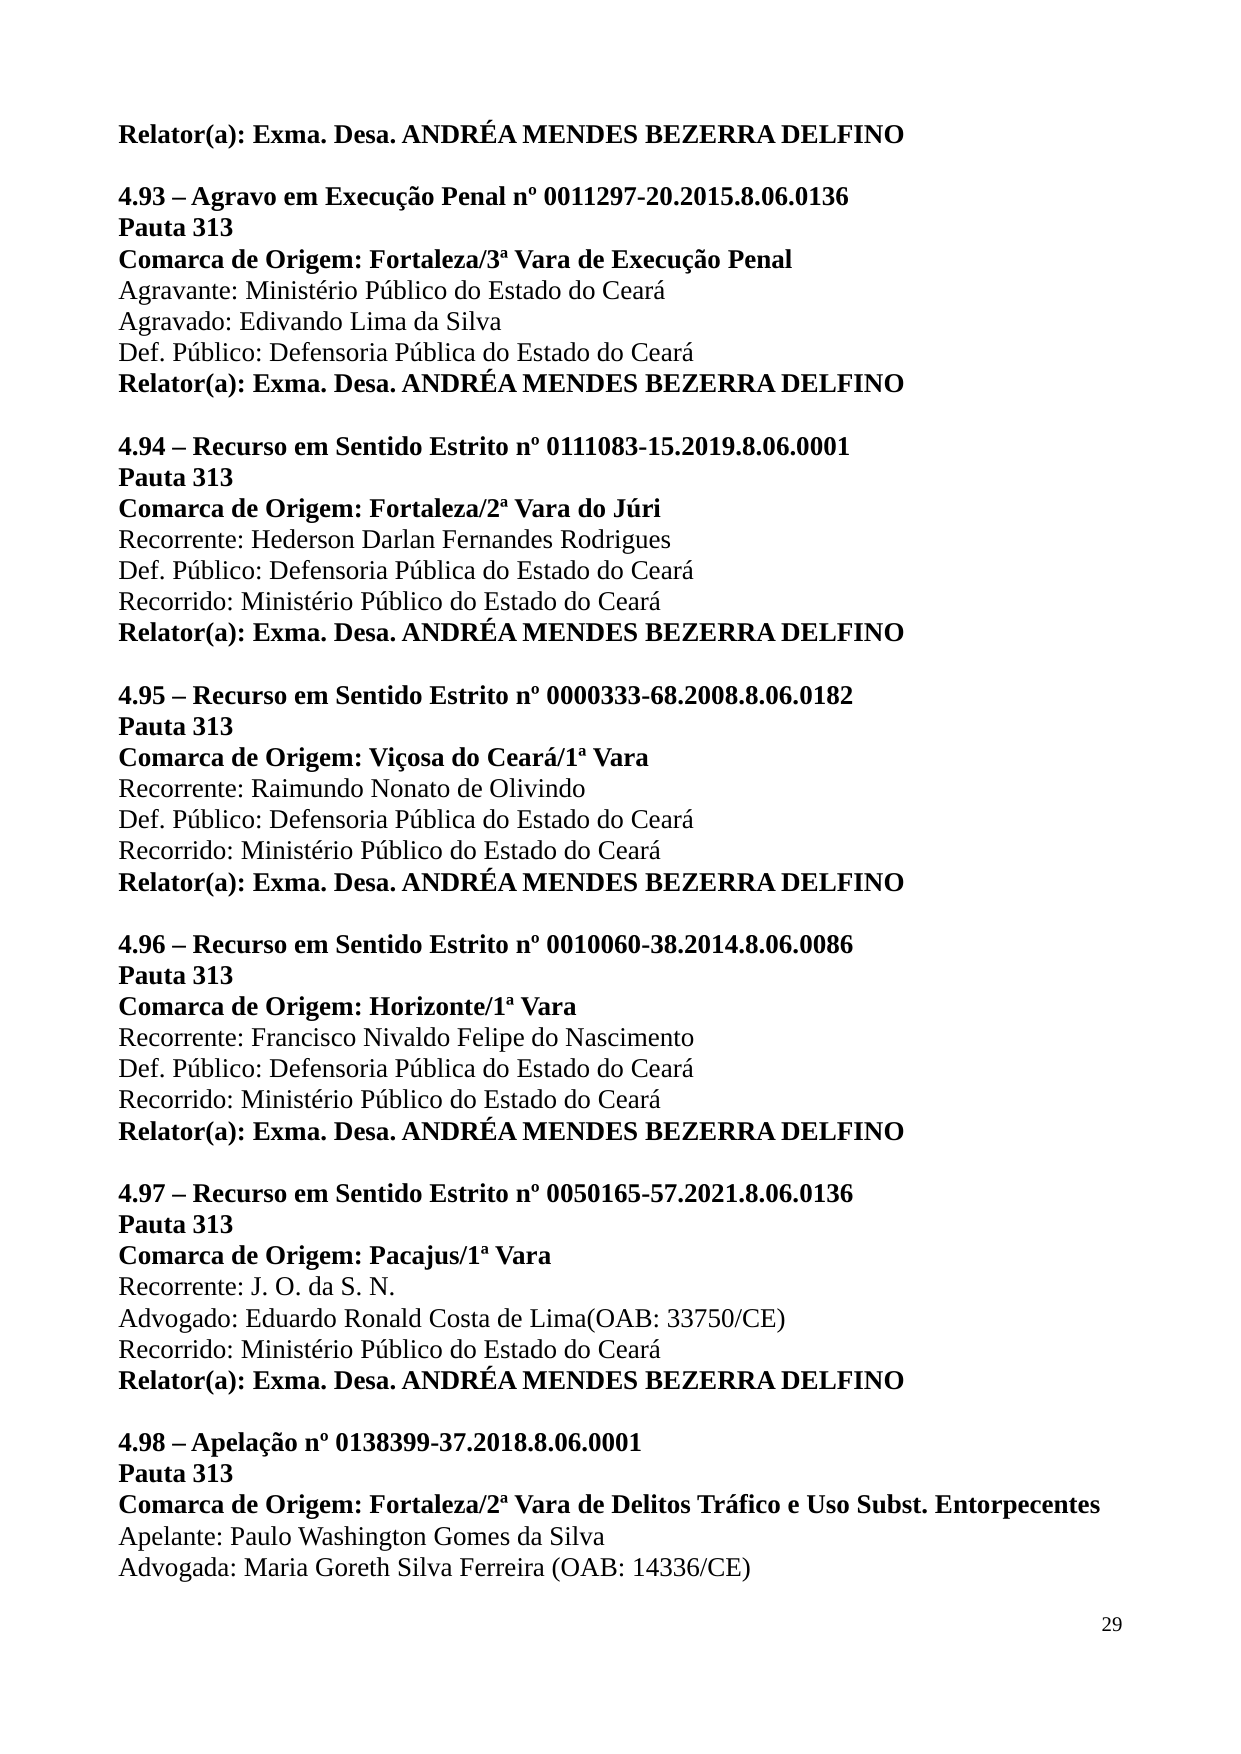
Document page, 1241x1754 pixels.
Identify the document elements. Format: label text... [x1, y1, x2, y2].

text Recorrido: Ministério Público do Estado do Ceará [118, 834, 1122, 866]
text Pauta 313 [118, 1208, 1122, 1239]
text Recorrido: Ministério Público do Estado do Ceará [118, 585, 1122, 616]
text Advogado: Eduardo Ronald Costa de Lima(OAB: 33750/CE) [118, 1302, 1122, 1333]
text Comarca de Origem: Pacajus/1ª Vara [118, 1239, 1122, 1271]
text Def. Público: Defensoria Pública do Estado do Ceará [118, 554, 1122, 585]
text Agravado: Edivando Lima da Silva [118, 305, 1122, 336]
text Recorrente: Francisco Nivaldo Felipe do Nascimento [118, 1021, 1122, 1052]
text Pauta 313 [118, 710, 1122, 741]
text Def. Público: Defensoria Pública do Estado do Ceará [118, 336, 1122, 367]
text 4.94 – Recurso em Sentido Estrito nº 0111083-15.2019.8.06.0001 [118, 429, 1122, 461]
text Comarca de Origem: Fortaleza/2ª Vara de Delitos Tráfico e Uso Subst. Entorpecentes [118, 1488, 1122, 1520]
text Advogada: Maria Goreth Silva Ferreira (OAB: 14336/CE) [118, 1551, 1122, 1582]
text Pauta 313 [118, 461, 1122, 492]
text 4.97 – Recurso em Sentido Estrito nº 0050165-57.2021.8.06.0136 [118, 1177, 1122, 1208]
text Relator(a): Exma. Desa. ANDRÉA MENDES BEZERRA DELFINO [118, 616, 1122, 648]
text Recorrente: Hederson Darlan Fernandes Rodrigues [118, 523, 1122, 554]
text Relator(a): Exma. Desa. ANDRÉA MENDES BEZERRA DELFINO [118, 118, 1122, 149]
text 4.93 – Agravo em Execução Penal nº 0011297-20.2015.8.06.0136 [118, 180, 1122, 212]
text 4.98 – Apelação nº 0138399-37.2018.8.06.0001 [118, 1426, 1122, 1457]
text Recorrido: Ministério Público do Estado do Ceará [118, 1333, 1122, 1364]
text Apelante: Paulo Washington Gomes da Silva [118, 1520, 1122, 1551]
text Pauta 313 [118, 212, 1122, 243]
text Comarca de Origem: Fortaleza/2ª Vara do Júri [118, 492, 1122, 523]
text Agravante: Ministério Público do Estado do Ceará [118, 274, 1122, 305]
text Def. Público: Defensoria Pública do Estado do Ceará [118, 1052, 1122, 1084]
text Comarca de Origem: Horizonte/1ª Vara [118, 990, 1122, 1021]
text Comarca de Origem: Viçosa do Ceará/1ª Vara [118, 741, 1122, 772]
text Comarca de Origem: Fortaleza/3ª Vara de Execução Penal [118, 243, 1122, 274]
text 4.95 – Recurso em Sentido Estrito nº 0000333-68.2008.8.06.0182 [118, 679, 1122, 710]
text Pauta 313 [118, 1457, 1122, 1488]
text Recorrido: Ministério Público do Estado do Ceará [118, 1084, 1122, 1115]
text Relator(a): Exma. Desa. ANDRÉA MENDES BEZERRA DELFINO [118, 866, 1122, 897]
text Relator(a): Exma. Desa. ANDRÉA MENDES BEZERRA DELFINO [118, 367, 1122, 398]
text Recorrente: Raimundo Nonato de Olivindo [118, 772, 1122, 803]
text Relator(a): Exma. Desa. ANDRÉA MENDES BEZERRA DELFINO [118, 1364, 1122, 1395]
text 4.96 – Recurso em Sentido Estrito nº 0010060-38.2014.8.06.0086 [118, 928, 1122, 959]
text Pauta 313 [118, 959, 1122, 990]
text Def. Público: Defensoria Pública do Estado do Ceará [118, 803, 1122, 834]
text Recorrente: J. O. da S. N. [118, 1271, 1122, 1302]
text Relator(a): Exma. Desa. ANDRÉA MENDES BEZERRA DELFINO [118, 1115, 1122, 1146]
